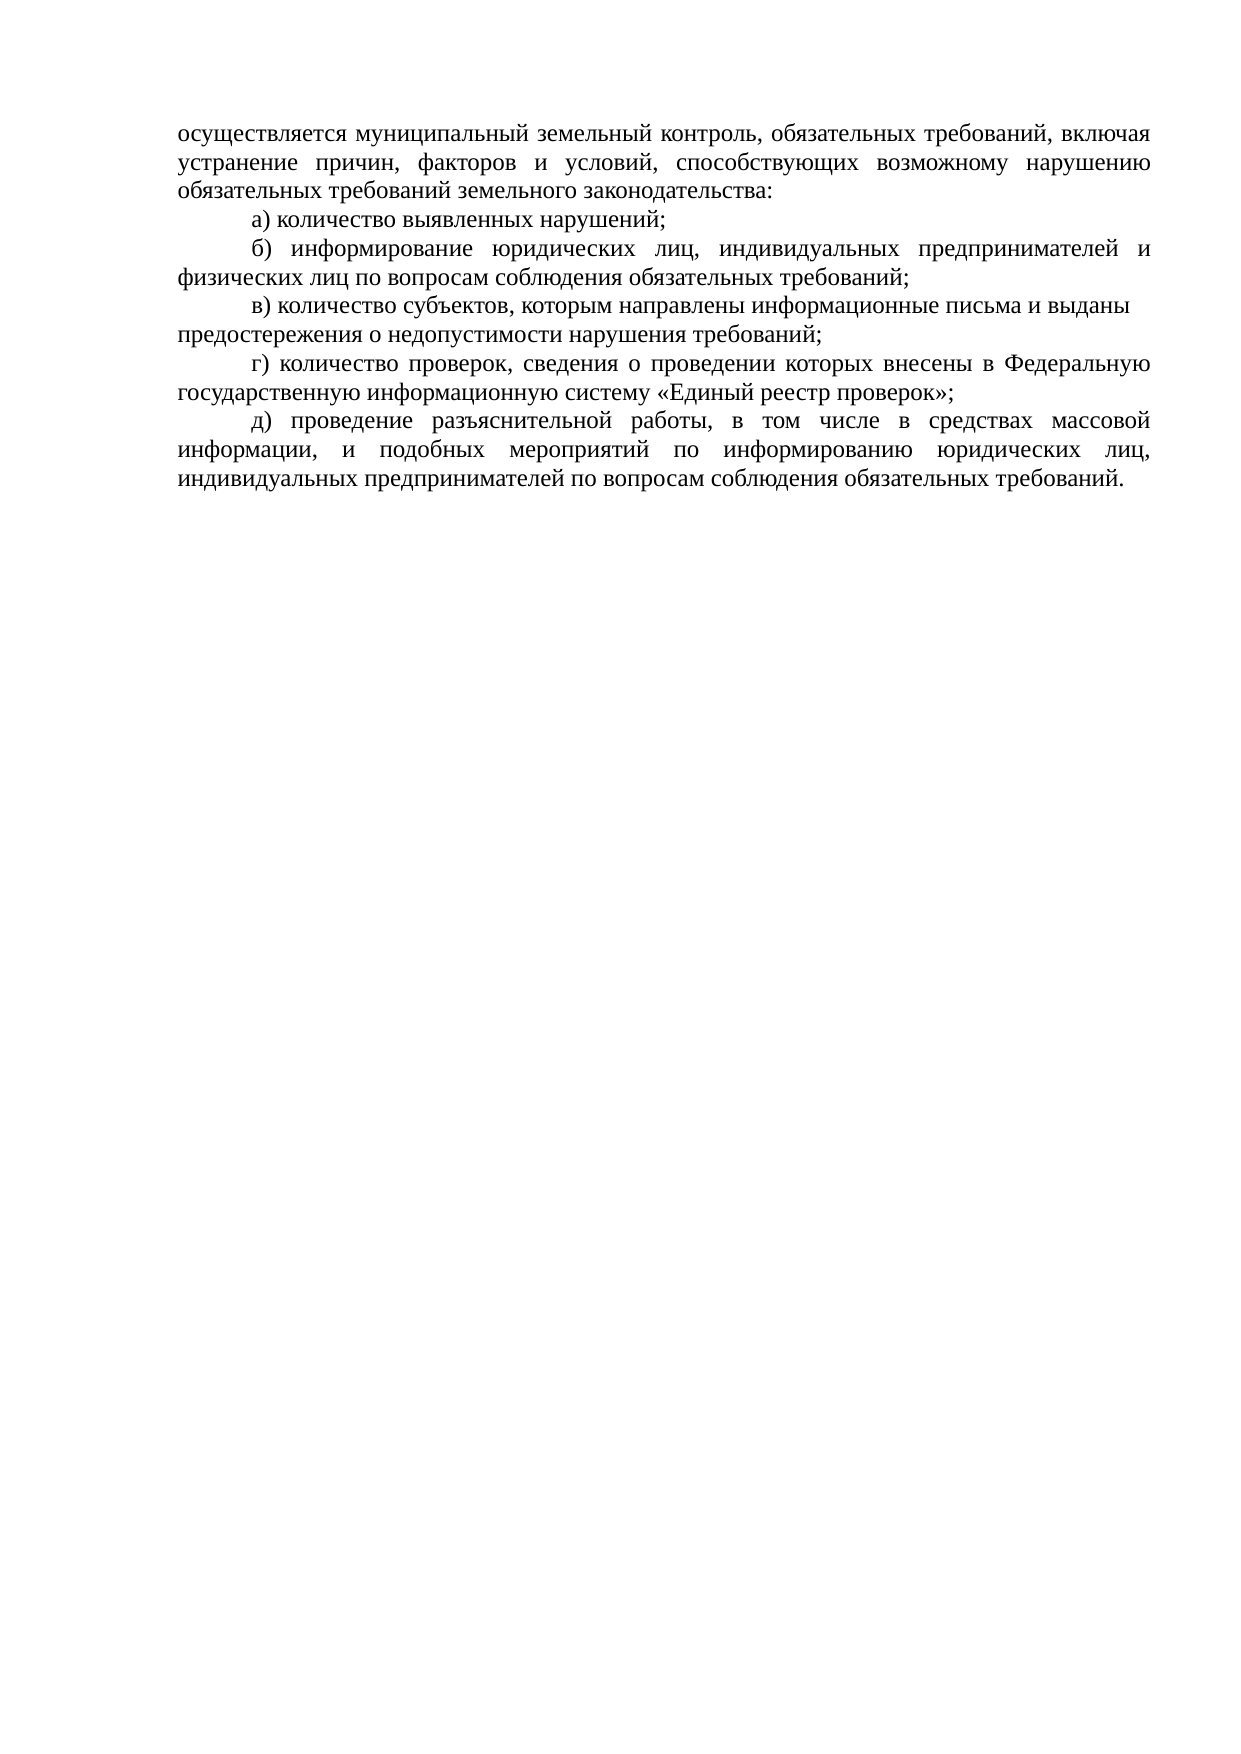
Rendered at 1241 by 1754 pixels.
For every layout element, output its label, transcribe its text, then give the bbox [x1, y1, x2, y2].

text б) информирование юридических лиц, индивидуальных предпринимателей и физических лиц по вопросам соблюдения обязательных требований; [177, 233, 1152, 291]
text д) проведение разъяснительной работы, в том числе в средствах массовой информации, и подобных мероприятий по информированию юридических лиц, индивидуальных предпринимателей по вопросам соблюдения обязательных требований. [177, 406, 1152, 492]
text осуществляется муниципальный земельный контроль, обязательных требований, включая устранение причин, факторов и условий, способствующих возможному нарушению обязательных требований земельного законодательства: [177, 118, 1152, 204]
text а) количество выявленных нарушений; [177, 204, 1152, 233]
text предостережения о недопустимости нарушения требований; [177, 319, 1152, 348]
text г) количество проверок, сведения о проведении которых внесены в Федеральную государственную информационную систему «Единый реестр проверок»; [177, 348, 1152, 406]
text в) количество субъектов, которым направлены информационные письма и выданы [177, 291, 1152, 319]
